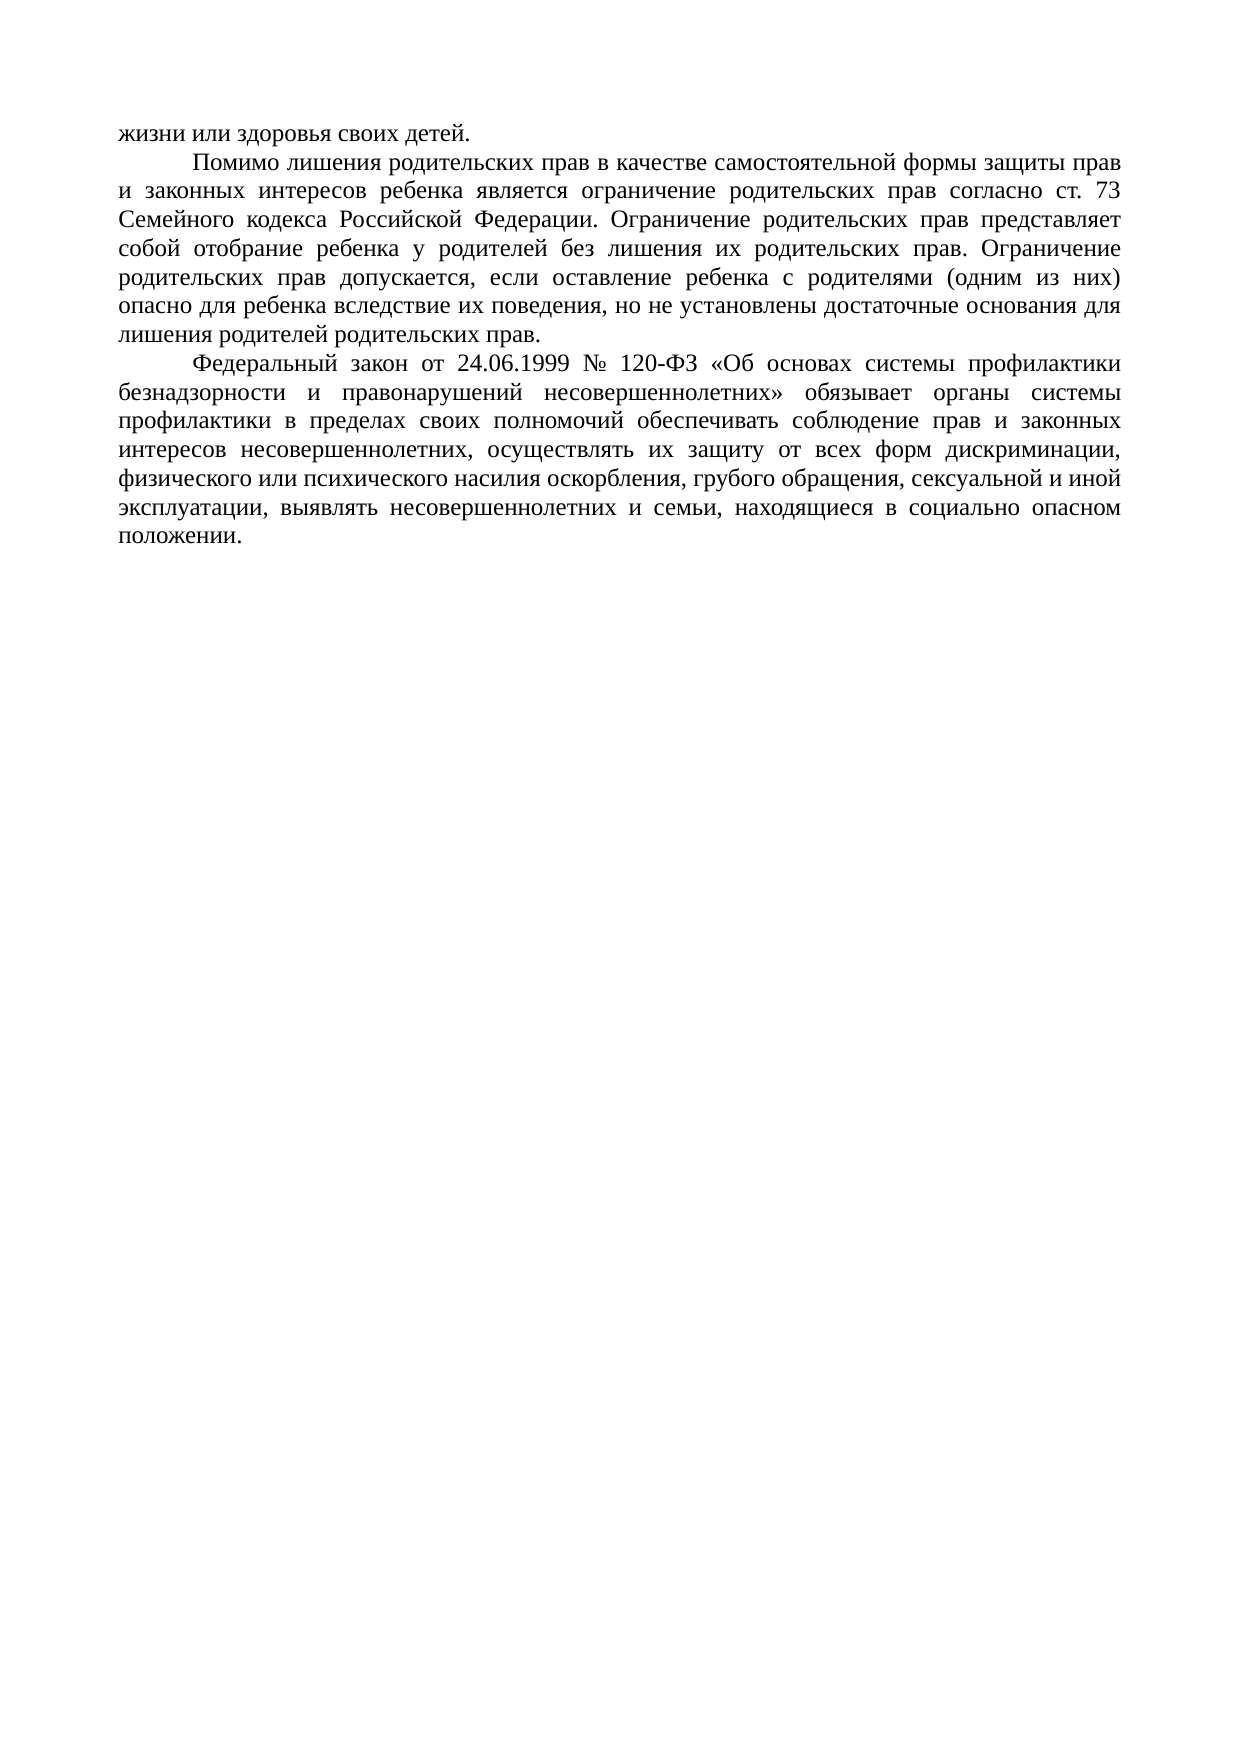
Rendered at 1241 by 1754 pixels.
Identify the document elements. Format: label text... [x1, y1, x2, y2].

text жизни или здоровья своих детей. [118, 118, 1122, 147]
text Помимо лишения родительских прав в качестве самостоятельной формы защиты прав и законных интересов ребенка является ограничение родительских прав согласно ст. 73 Семейного кодекса Российской Федерации. Ограничение родительских прав представляет собой отобрание ребенка у родителей без лишения их родительских прав. Ограничение родительских прав допускается, если оставление ребенка с родителями (одним из них) опасно для ребенка вследствие их поведения, но не установлены достаточные основания для лишения родителей родительских прав. [118, 147, 1122, 348]
text Федеральный закон от 24.06.1999 № 120-ФЗ «Об основах системы профилактики безнадзорности и правонарушений несовершеннолетних» обязывает органы системы профилактики в пределах своих полномочий обеспечивать соблюдение прав и законных интересов несовершеннолетних, осуществлять их защиту от всех форм дискриминации, физического или психического насилия оскорбления, грубого обращения, сексуальной и иной эксплуатации, выявлять несовершеннолетних и семьи, находящиеся в социально опасном положении. [118, 348, 1122, 549]
